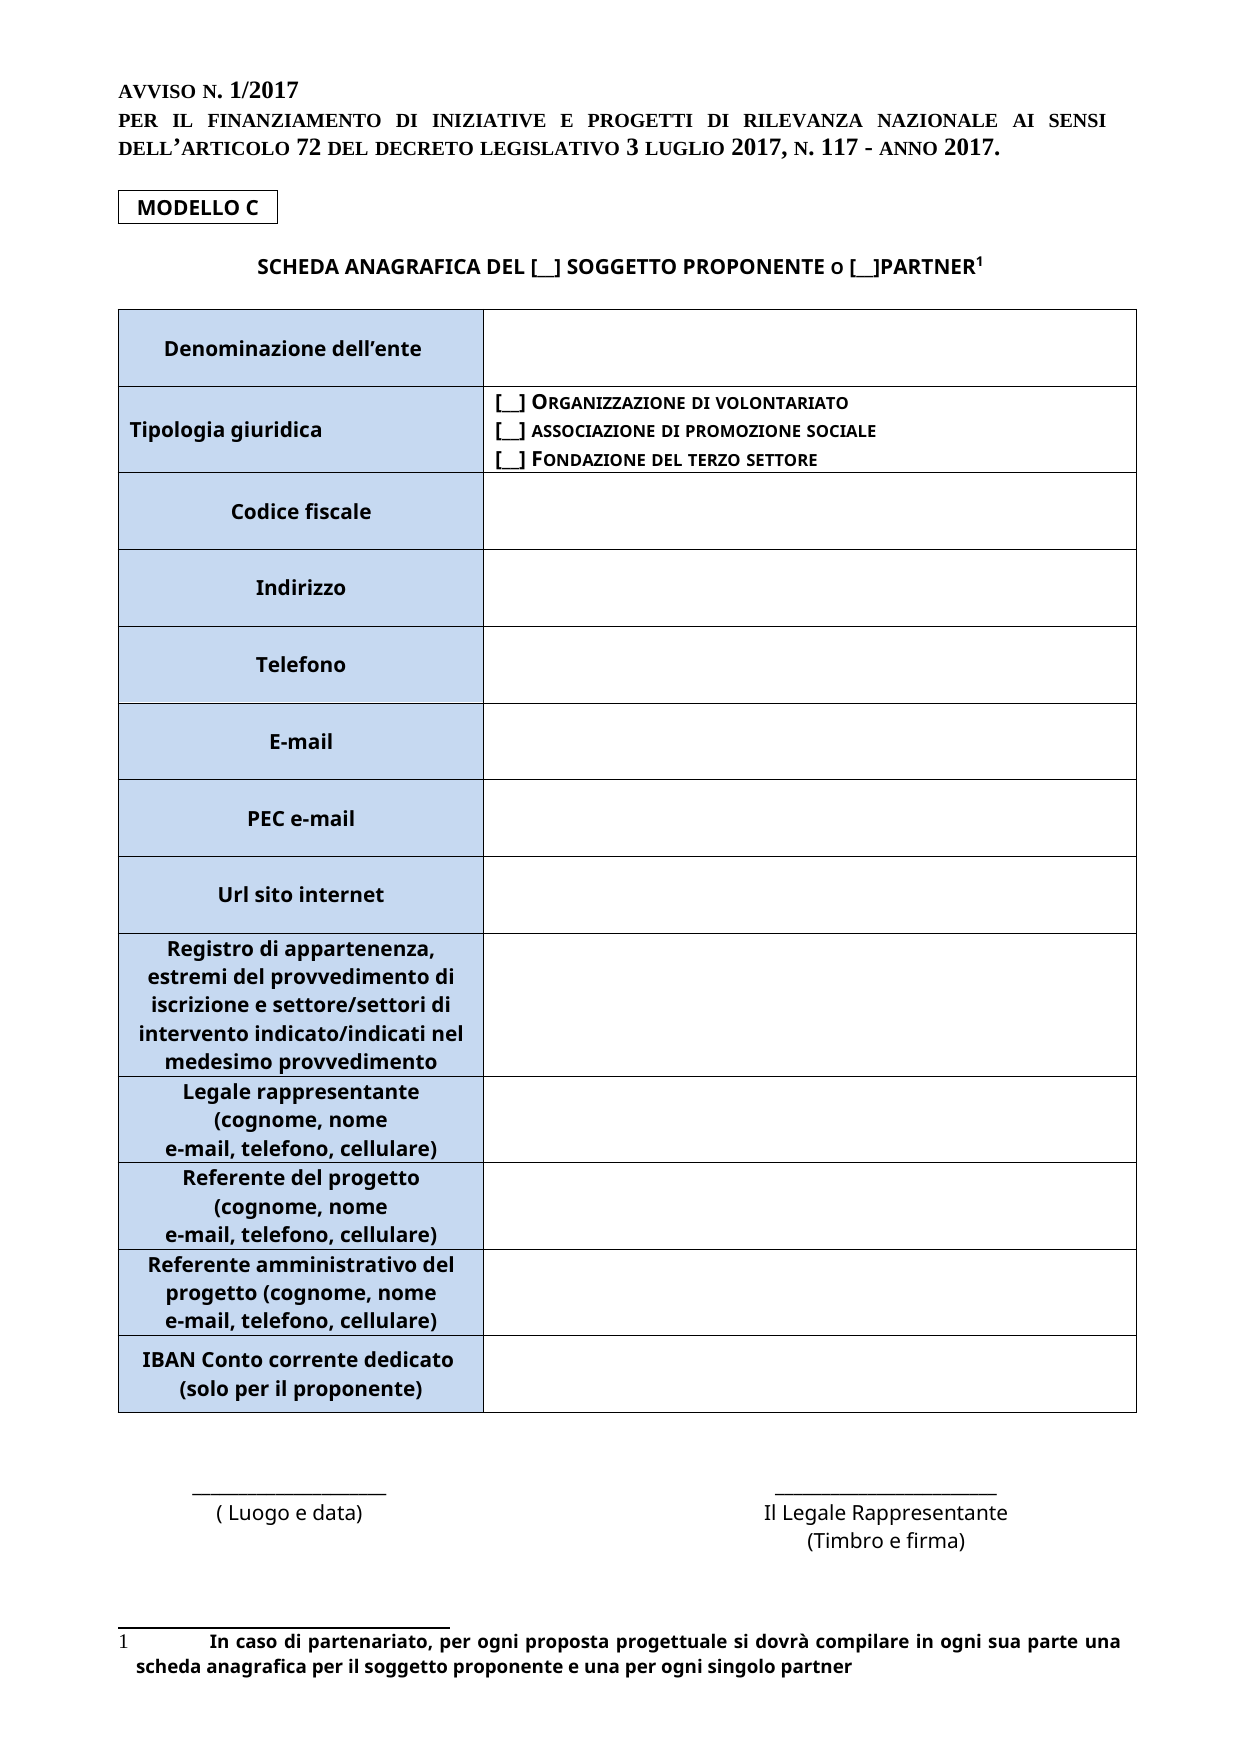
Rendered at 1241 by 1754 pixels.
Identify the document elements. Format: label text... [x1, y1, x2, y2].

table_cell ( Luogo e data) [118, 1498, 460, 1527]
table_cell [484, 1336, 1136, 1412]
table_cell PEC e-mail [119, 780, 483, 856]
table_header Denominazione dell’ente [119, 310, 483, 386]
table_header Modello C [119, 191, 277, 223]
table_cell Registro di appartenenza, estremi del provvedimento di iscrizione e settore/settori di intervento indicato/indicati nel medesimo provvedimento [119, 934, 483, 1076]
table_header _____________________ [118, 1470, 460, 1498]
table_cell [484, 934, 1136, 1076]
table_header [460, 1470, 627, 1498]
table_cell [460, 1498, 627, 1527]
table_cell [484, 1077, 1136, 1162]
table_cell [460, 1527, 627, 1555]
table_cell [484, 1163, 1136, 1249]
table_cell E-mail [119, 704, 483, 779]
table_header [484, 310, 1136, 386]
table_cell [484, 550, 1136, 626]
table_cell Referente amministrativo del progetto (cognome, nome e-mail, telefono, cellulare) [119, 1250, 483, 1335]
table_cell [484, 627, 1136, 702]
table_cell [484, 473, 1136, 549]
table_cell [484, 704, 1136, 779]
table_cell Url sito internet [119, 857, 483, 933]
text SCHEDA ANAGRAFICA DEL [__] SOGGETTO PROPONENTE o [__]PARTNER [118, 252, 1122, 281]
table_cell (Timbro e firma) [628, 1527, 1144, 1555]
table_cell Il Legale Rappresentante [628, 1498, 1144, 1527]
table_header ________________________ [628, 1470, 1144, 1498]
table_cell [484, 1250, 1136, 1335]
table_cell [__] Organizzazione di volontariato [__] associazione di promozione sociale [__] Fondazione del terzo settore [484, 387, 1136, 472]
table_cell IBAN Conto corrente dedicato (solo per il proponente) [119, 1336, 483, 1412]
table_cell Legale rappresentante (cognome, nome e-mail, telefono, cellulare) [119, 1077, 483, 1162]
text In caso di partenariato, per ogni proposta progettuale si dovrà compilare in ogni sua parte una scheda anagrafica per il soggetto proponente e una per ogni singolo partner [118, 1628, 1122, 1679]
table_cell Telefono [119, 627, 483, 702]
table_cell Indirizzo [119, 550, 483, 626]
table_cell [484, 857, 1136, 933]
table_cell [484, 780, 1136, 856]
table_cell Codice fiscale [119, 473, 483, 549]
table_cell Referente del progetto (cognome, nome e-mail, telefono, cellulare) [119, 1163, 483, 1249]
table_cell [118, 1527, 460, 1555]
table_cell Tipologia giuridica [119, 387, 483, 472]
